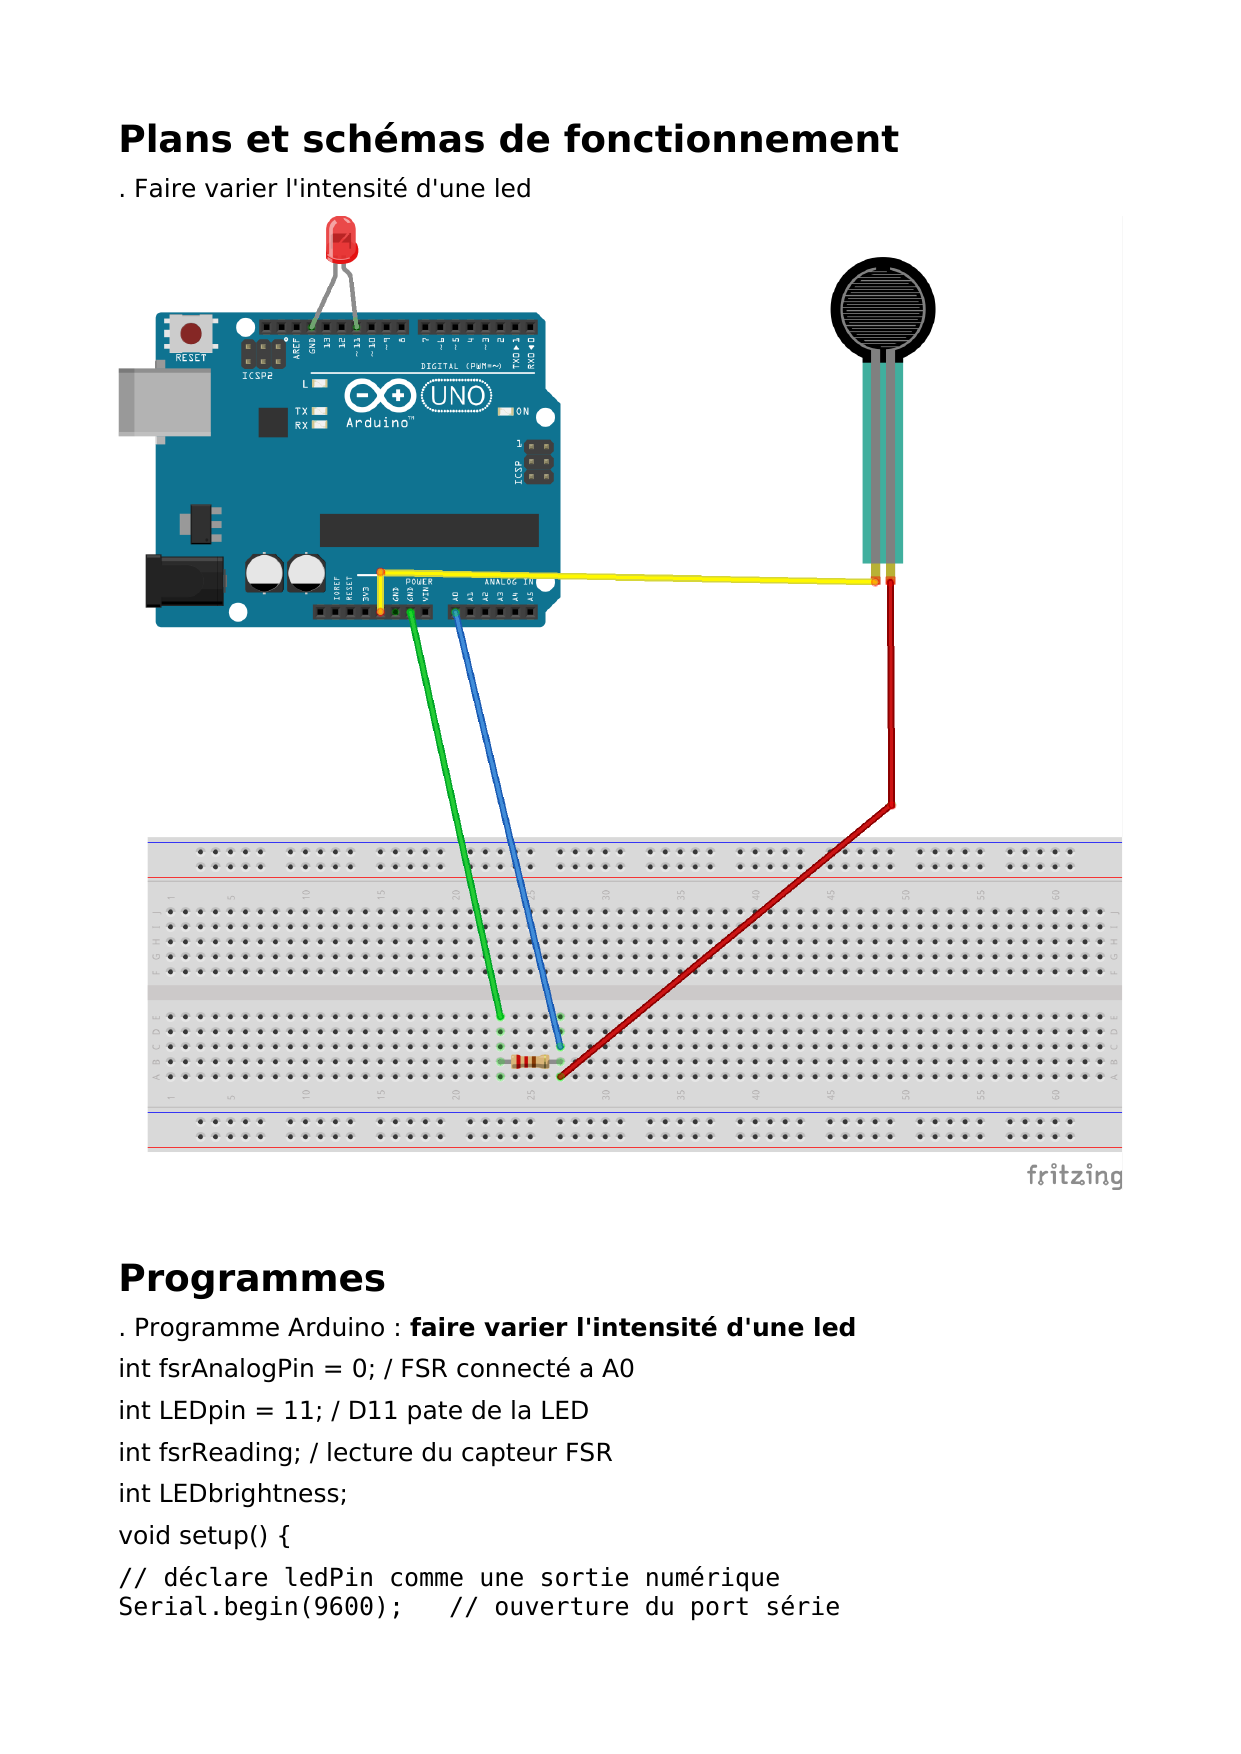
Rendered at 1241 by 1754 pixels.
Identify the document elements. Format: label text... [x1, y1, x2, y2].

text int fsrReading; / lecture du capteur FSR [118, 1438, 1122, 1467]
text . Programme Arduino : faire varier l'intensité d'une led [118, 1313, 1122, 1342]
text int LEDbrightness; [118, 1479, 1122, 1508]
text void setup() { [118, 1521, 1122, 1550]
text // déclare ledPin comme une sortie numérique Serial.begin(9600); // ouverture du port série [118, 1563, 1122, 1621]
subtitle Plans et schémas de fonctionnement [118, 118, 1122, 162]
text int fsrAnalogPin = 0; / FSR connecté a A0 [118, 1354, 1122, 1383]
subtitle Programmes [118, 1257, 1122, 1300]
picture [118, 216, 1123, 1190]
text int LEDpin = 11; / D11 pate de la LED [118, 1396, 1122, 1425]
text . Faire varier l'intensité d'une led [118, 174, 1122, 203]
